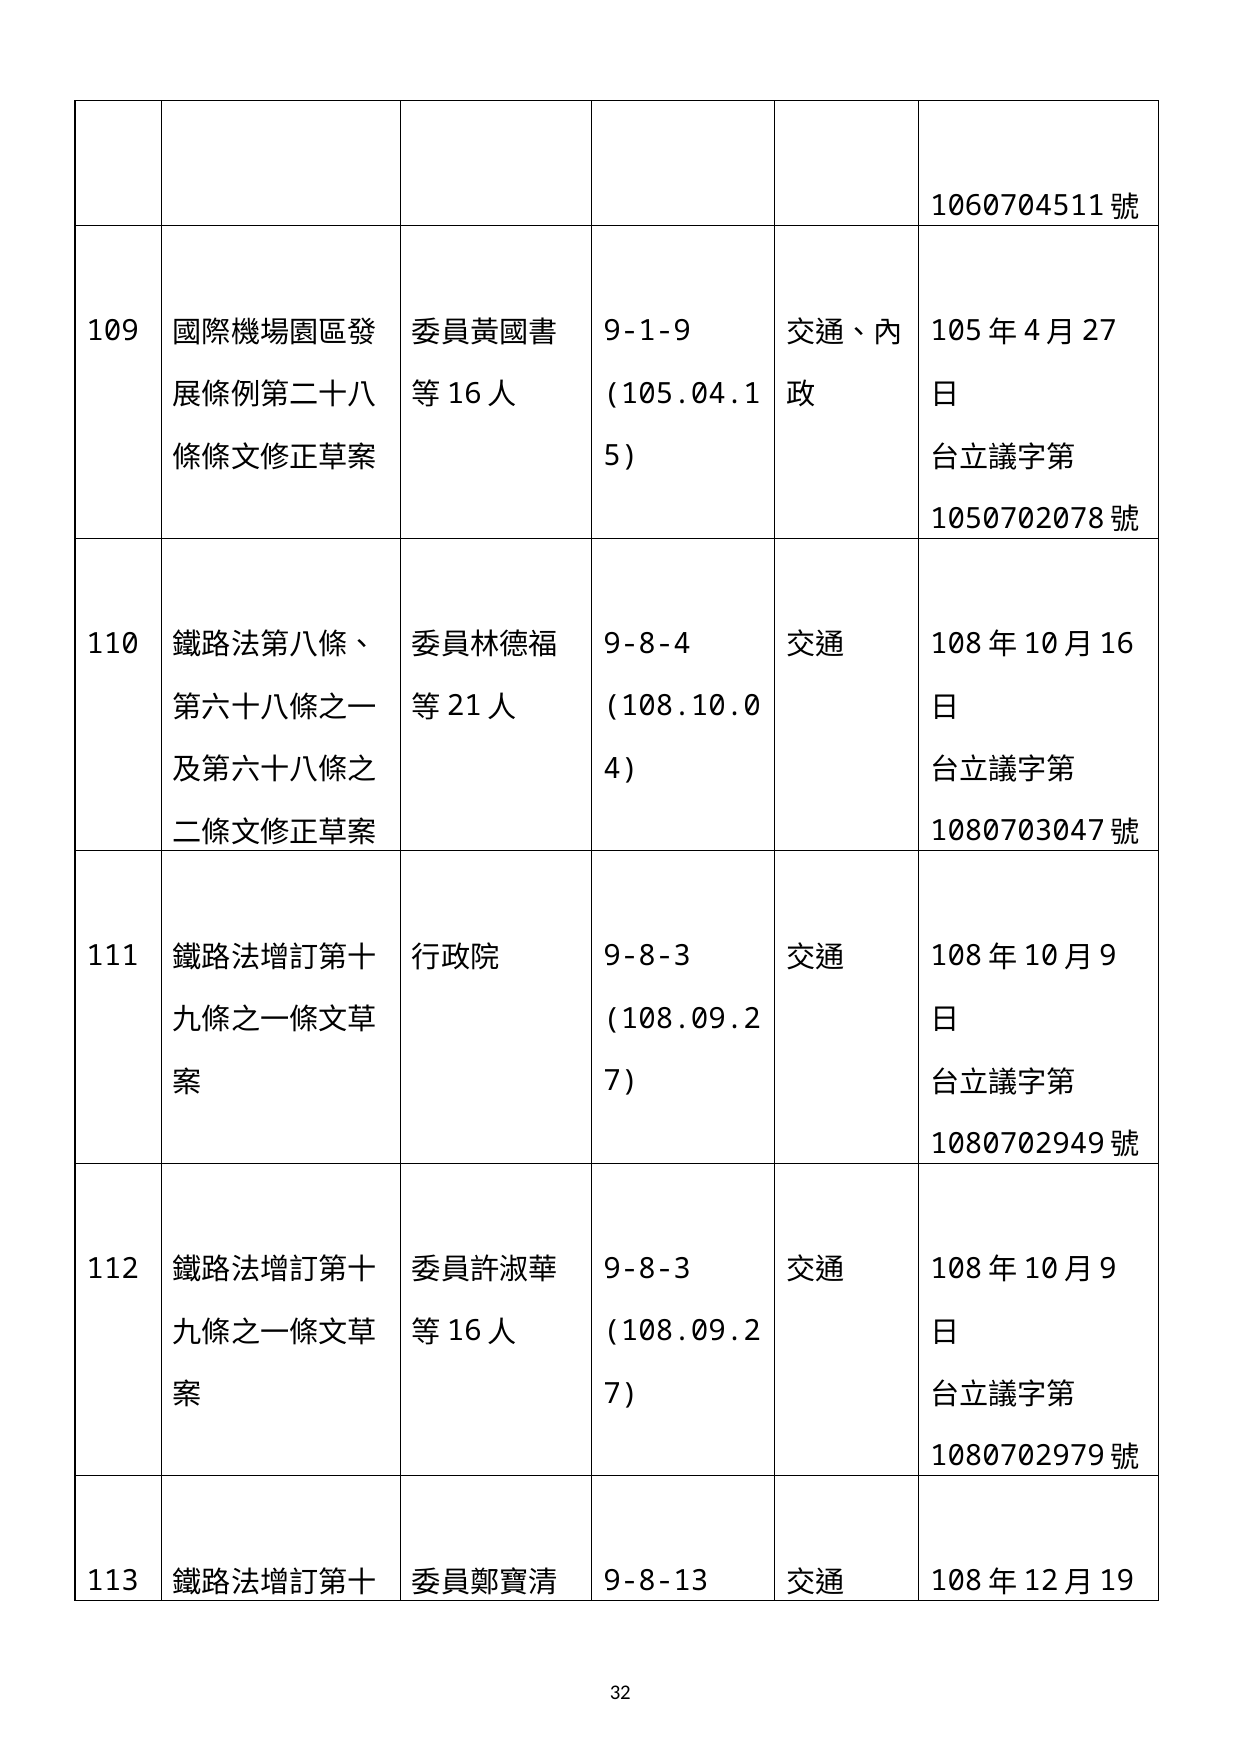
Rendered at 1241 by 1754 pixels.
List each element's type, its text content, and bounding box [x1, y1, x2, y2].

table_cell 110 [76, 539, 161, 850]
table_cell [401, 101, 591, 225]
table_cell 交通 [775, 539, 918, 850]
table_cell 委員黃國書等16人 [401, 226, 591, 538]
table_cell 1060704511號 [919, 101, 1158, 225]
table_cell 交通 [775, 1164, 918, 1475]
table_cell 9-8-3 (108.09.27) [592, 851, 774, 1163]
table_cell 鐵路法增訂第十 [162, 1476, 400, 1600]
table_cell 委員鄭寶清 [401, 1476, 591, 1600]
table_cell 鐵路法第八條、第六十八條之一及第六十八條之二條文修正草案 [162, 539, 400, 850]
table_cell 105年4月27日 台立議字第1050702078號 [919, 226, 1158, 538]
table_cell 111 [76, 851, 161, 1163]
table_cell 9-1-9 (105.04.15) [592, 226, 774, 538]
table_cell 委員許淑華等16人 [401, 1164, 591, 1475]
table_cell [775, 101, 918, 225]
table_cell [592, 101, 774, 225]
table_cell [76, 101, 161, 225]
table_cell 委員林德福等21人 [401, 539, 591, 850]
table_cell 9-8-3 (108.09.27) [592, 1164, 774, 1475]
table_cell 鐵路法增訂第十九條之一條文草案 [162, 851, 400, 1163]
table_cell 108年10月9日 台立議字第1080702949號 [919, 851, 1158, 1163]
table_cell 108年12月19 [919, 1476, 1158, 1600]
table_cell 交通 [775, 1476, 918, 1600]
table_cell 9-8-4 (108.10.04) [592, 539, 774, 850]
table_cell 109 [76, 226, 161, 538]
table_cell 108年10月16日 台立議字第1080703047號 [919, 539, 1158, 850]
table_cell [162, 101, 400, 225]
table_cell 國際機場園區發展條例第二十八條條文修正草案 [162, 226, 400, 538]
table_cell 112 [76, 1164, 161, 1475]
table_cell 113 [76, 1476, 161, 1600]
table_cell 行政院 [401, 851, 591, 1163]
table_cell 交通、內政 [775, 226, 918, 538]
table_cell 9-8-13 [592, 1476, 774, 1600]
table_cell 交通 [775, 851, 918, 1163]
table_cell 108年10月9日 台立議字第1080702979號 [919, 1164, 1158, 1475]
table_cell 鐵路法增訂第十九條之一條文草案 [162, 1164, 400, 1475]
